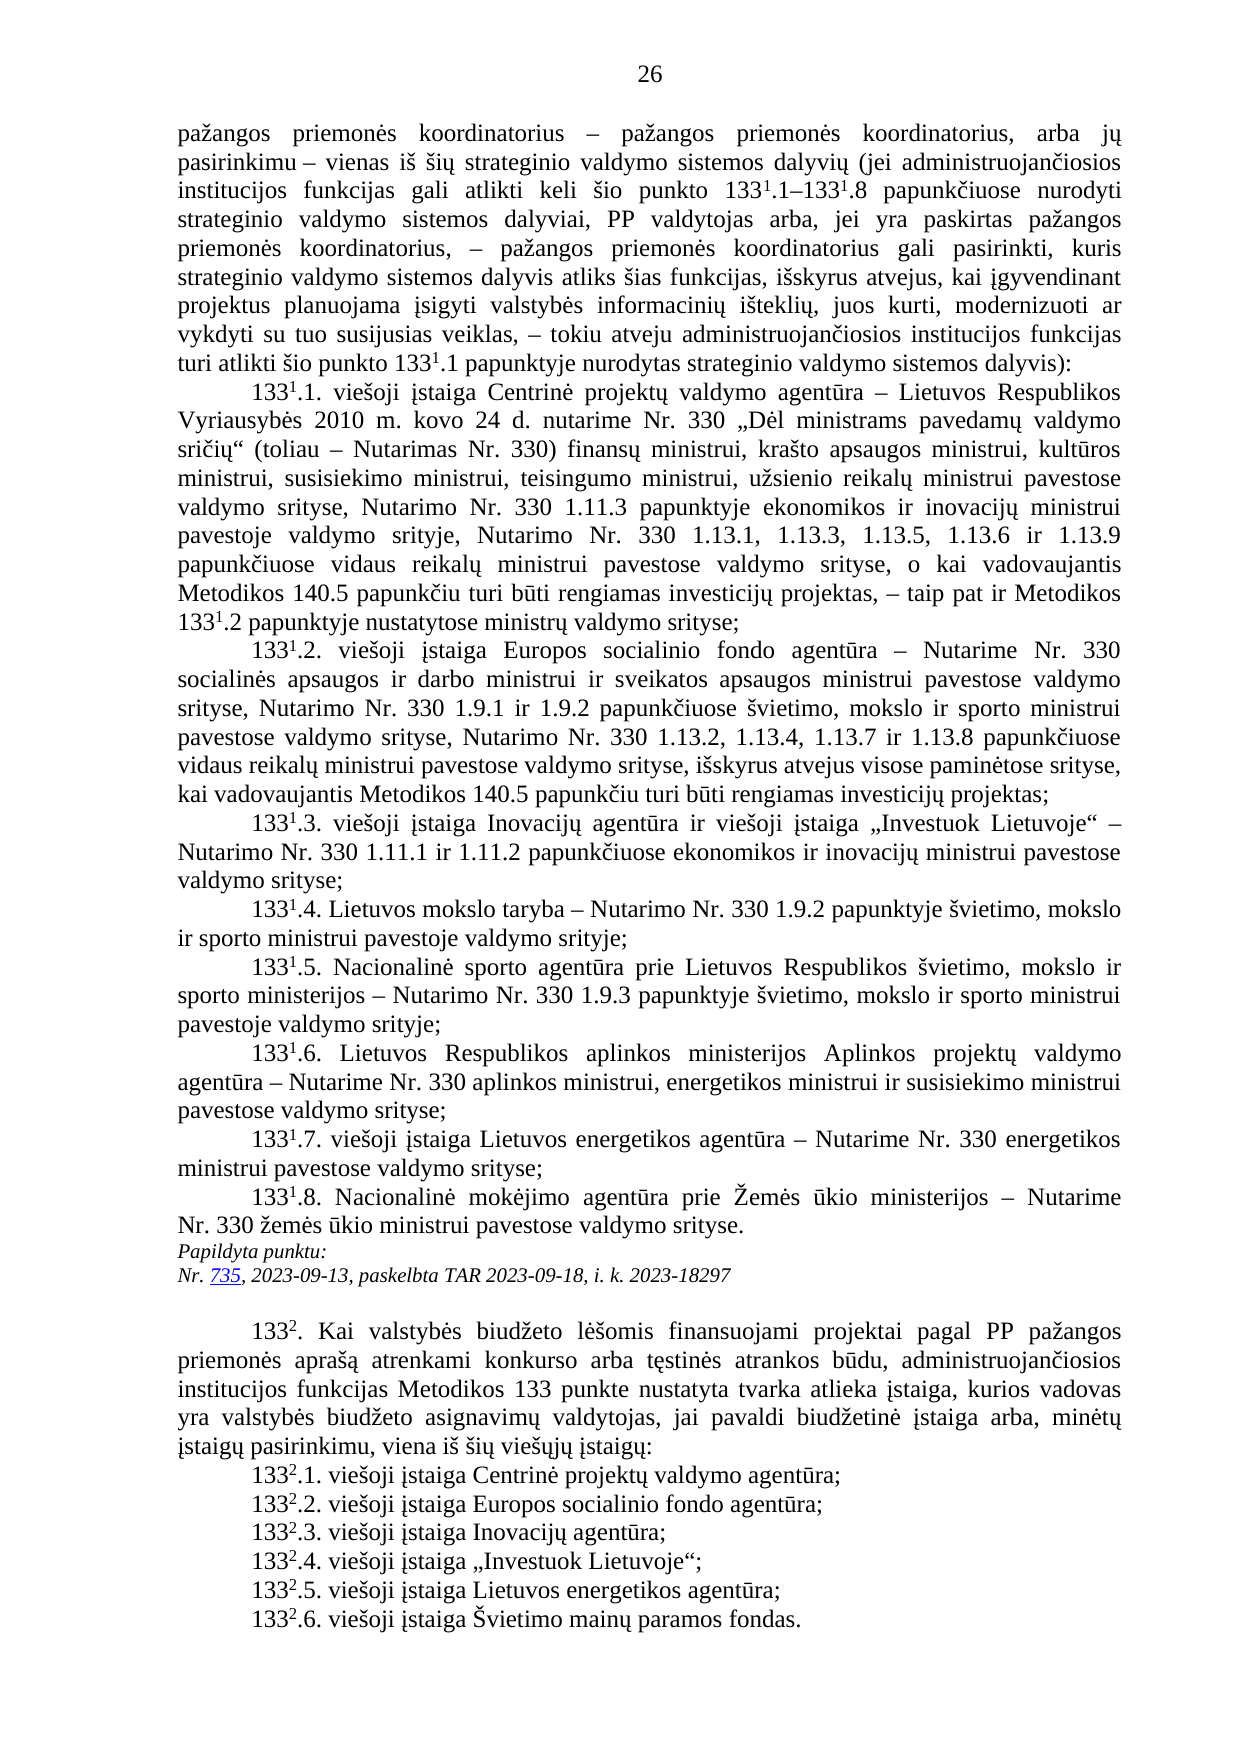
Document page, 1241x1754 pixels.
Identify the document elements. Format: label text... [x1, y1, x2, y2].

text 1331.6. Lietuvos Respublikos aplinkos ministerijos Aplinkos projektų valdymo agentūra – Nutarime Nr. 330 aplinkos ministrui, energetikos ministrui ir susisiekimo ministrui pavestose valdymo srityse; [177, 1038, 1122, 1124]
text pažangos priemonės koordinatorius – pažangos priemonės koordinatorius, arba jų pasirinkimu – vienas iš šių strateginio valdymo sistemos dalyvių (jei administruojančiosios institucijos funkcijas gali atlikti keli šio punkto 1331.1–1331.8 papunkčiuose nurodyti strateginio valdymo sistemos dalyviai, PP valdytojas arba, jei yra paskirtas pažangos priemonės koordinatorius, – pažangos priemonės koordinatorius gali pasirinkti, kuris strateginio valdymo sistemos dalyvis atliks šias funkcijas, išskyrus atvejus, kai įgyvendinant projektus planuojama įsigyti valstybės informacinių išteklių, juos kurti, modernizuoti ar vykdyti su tuo susijusias veiklas, – tokiu atveju administruojančiosios institucijos funkcijas turi atlikti šio punkto 1331.1 papunktyje nurodytas strateginio valdymo sistemos dalyvis): [177, 118, 1122, 377]
text 1331.7. viešoji įstaiga Lietuvos energetikos agentūra – Nutarime Nr. 330 energetikos ministrui pavestose valdymo srityse; [177, 1124, 1122, 1182]
text 1331.4. Lietuvos mokslo taryba – Nutarimo Nr. 330 1.9.2 papunktyje švietimo, mokslo ir sporto ministrui pavestoje valdymo srityje; [177, 894, 1122, 952]
text 1331.5. Nacionalinė sporto agentūra prie Lietuvos Respublikos švietimo, mokslo ir sporto ministerijos – Nutarimo Nr. 330 1.9.3 papunktyje švietimo, mokslo ir sporto ministrui pavestoje valdymo srityje; [177, 952, 1122, 1038]
text 1332.5. viešoji įstaiga Lietuvos energetikos agentūra; [177, 1575, 1122, 1604]
text 1331.1. viešoji įstaiga Centrinė projektų valdymo agentūra – Lietuvos Respublikos Vyriausybės 2010 m. kovo 24 d. nutarime Nr. 330 „Dėl ministrams pavedamų valdymo sričių“ (toliau – Nutarimas Nr. 330) finansų ministrui, krašto apsaugos ministrui, kultūros ministrui, susisiekimo ministrui, teisingumo ministrui, užsienio reikalų ministrui pavestose valdymo srityse, Nutarimo Nr. 330 1.11.3 papunktyje ekonomikos ir inovacijų ministrui pavestoje valdymo srityje, Nutarimo Nr. 330 1.13.1, 1.13.3, 1.13.5, 1.13.6 ir 1.13.9 papunkčiuose vidaus reikalų ministrui pavestose valdymo srityse, o kai vadovaujantis Metodikos 140.5 papunkčiu turi būti rengiamas investicijų projektas, – taip pat ir Metodikos 1331.2 papunktyje nustatytose ministrų valdymo srityse; [177, 377, 1122, 636]
text 1332.2. viešoji įstaiga Europos socialinio fondo agentūra; [177, 1489, 1122, 1517]
text 1331.2. viešoji įstaiga Europos socialinio fondo agentūra – Nutarime Nr. 330 socialinės apsaugos ir darbo ministrui ir sveikatos apsaugos ministrui pavestose valdymo srityse, Nutarimo Nr. 330 1.9.1 ir 1.9.2 papunkčiuose švietimo, mokslo ir sporto ministrui pavestose valdymo srityse, Nutarimo Nr. 330 1.13.2, 1.13.4, 1.13.7 ir 1.13.8 papunkčiuose vidaus reikalų ministrui pavestose valdymo srityse, išskyrus atvejus visose paminėtose srityse, kai vadovaujantis Metodikos 140.5 papunkčiu turi būti rengiamas investicijų projektas; [177, 636, 1122, 808]
text Papildyta punktu: [177, 1239, 1122, 1263]
text Nr. 735, 2023-09-13, paskelbta TAR 2023-09-18, i. k. 2023-18297 [177, 1263, 1122, 1287]
text 1332.6. viešoji įstaiga Švietimo mainų paramos fondas. [177, 1604, 1122, 1632]
text 1332.3. viešoji įstaiga Inovacijų agentūra; [177, 1517, 1122, 1546]
text 1331.8. Nacionalinė mokėjimo agentūra prie Žemės ūkio ministerijos – Nutarime Nr. 330 žemės ūkio ministrui pavestose valdymo srityse. [177, 1182, 1122, 1239]
text 1332.1. viešoji įstaiga Centrinė projektų valdymo agentūra; [177, 1460, 1122, 1489]
text 1332.4. viešoji įstaiga „Investuok Lietuvoje“; [177, 1546, 1122, 1575]
text 1331.3. viešoji įstaiga Inovacijų agentūra ir viešoji įstaiga „Investuok Lietuvoje“ – Nutarimo Nr. 330 1.11.1 ir 1.11.2 papunkčiuose ekonomikos ir inovacijų ministrui pavestose valdymo srityse; [177, 808, 1122, 894]
text 1332. Kai valstybės biudžeto lėšomis finansuojami projektai pagal PP pažangos priemonės aprašą atrenkami konkurso arba tęstinės atrankos būdu, administruojančiosios institucijos funkcijas Metodikos 133 punkte nustatyta tvarka atlieka įstaiga, kurios vadovas yra valstybės biudžeto asignavimų valdytojas, jai pavaldi biudžetinė įstaiga arba, minėtų įstaigų pasirinkimu, viena iš šių viešųjų įstaigų: [177, 1316, 1122, 1460]
